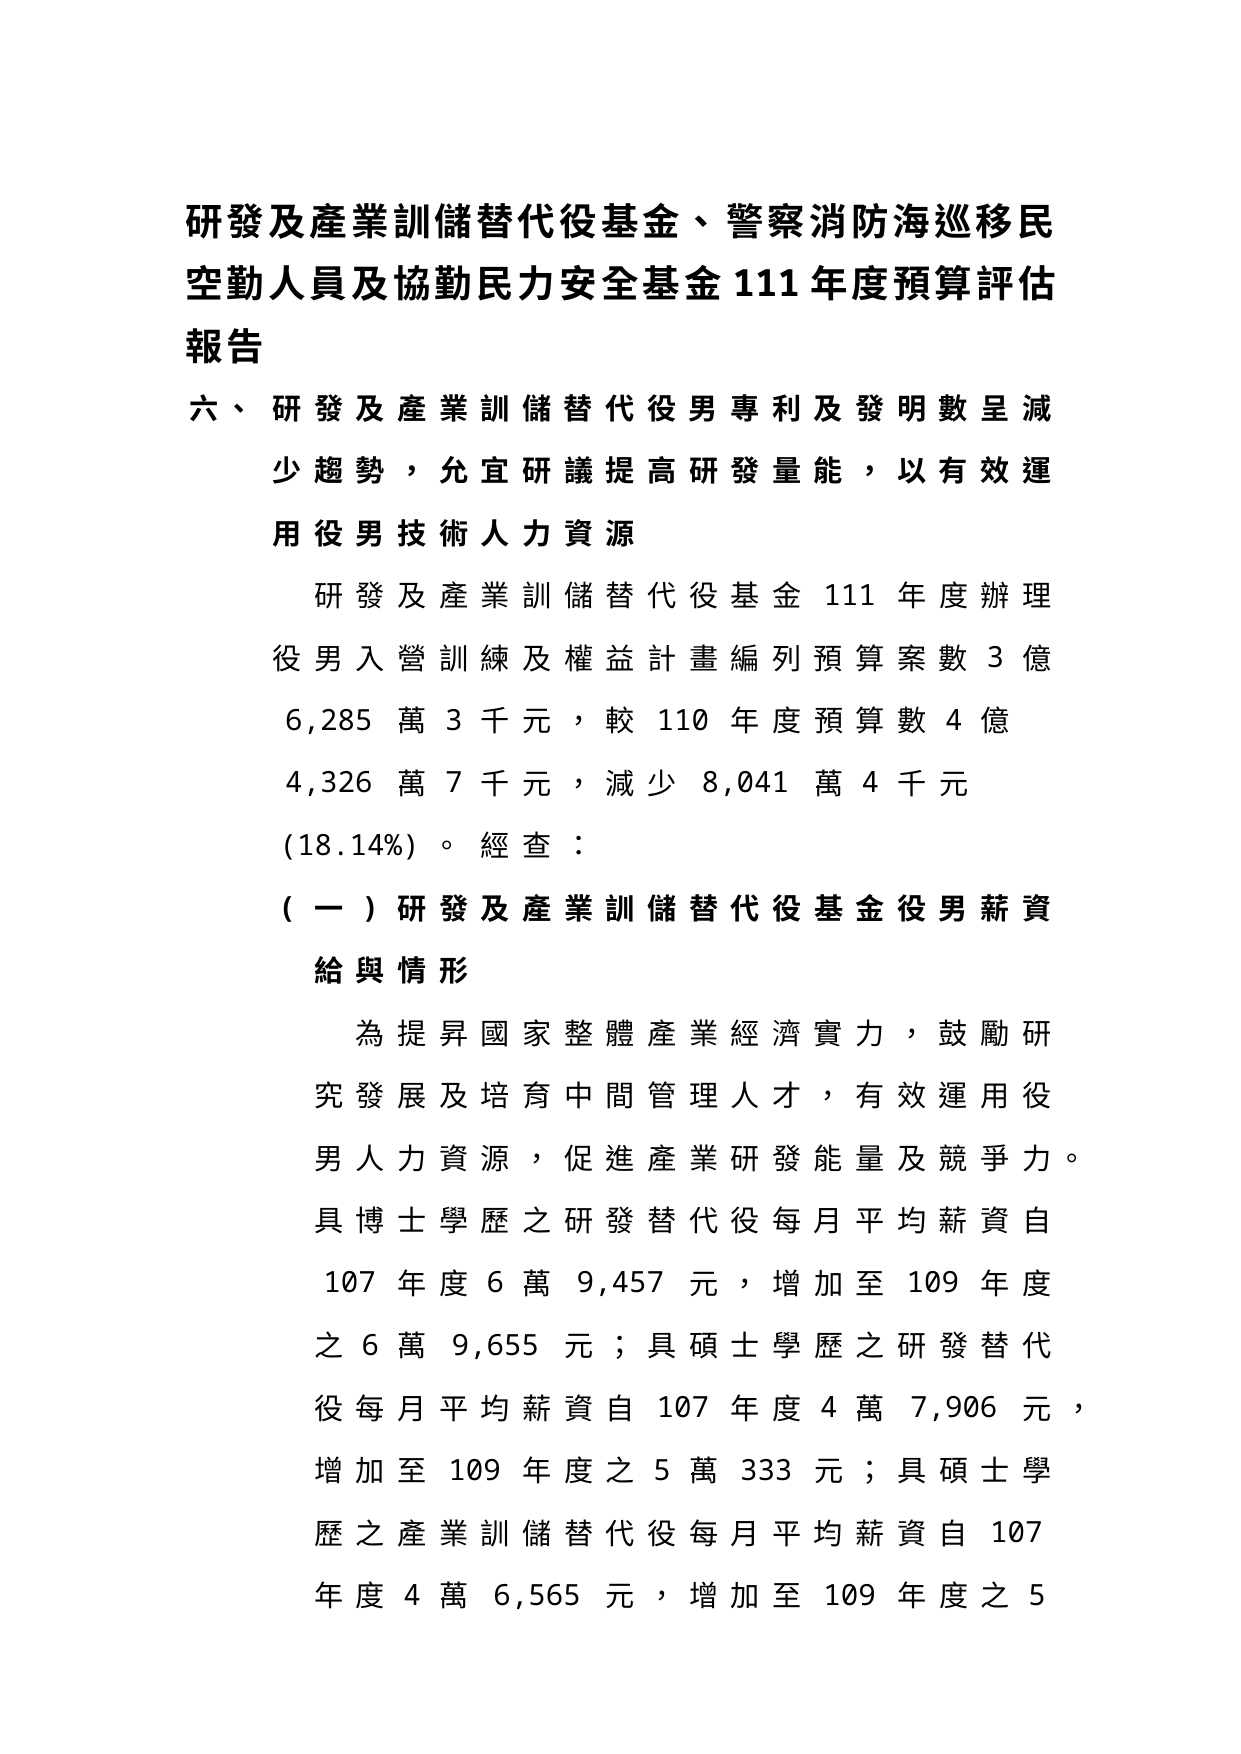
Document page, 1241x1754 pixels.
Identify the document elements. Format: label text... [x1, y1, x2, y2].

text 為提昇國家整體產業經濟實力，鼓勵研究發展及培育中間管理人才，有效運用役男人力資源，促進產業研發能量及競爭力。具博士學歷之研發替代役每月平均薪資自107年度6萬9,457元，增加至109年度之6萬9,655元；具碩士學歷之研發替代役每月平均薪資自107年度4萬7,906元，增加至109年度之5萬333元；具碩士學歷之產業訓儲替代役每月平均薪資自107年度4萬6,565元，增加至109年度之5萬5,200元，惟具博士學歷之產業訓儲替代役每月平均薪資自107年度6萬5,750元，減少至109年度之5萬8,100元(詳表1)，而同期間國人每月平均薪資自5萬2,948元，增加至109年之5萬4,004元，役政署允宜探究薪資下降之原因。 [271, 990, 1058, 1615]
text 研發及產業訓儲替代役基金111年度辦理役男入營訓練及權益計畫編列預算案數3億6,285萬3千元，較110年度預算數4億4,326萬7千元，減少8,041萬4千元(18.14%)。經查： [242, 552, 1058, 865]
text 六、研發及產業訓儲替代役男專利及發明數呈減少趨勢，允宜研議提高研發量能，以有效運用役男技術人力資源 [183, 365, 1058, 552]
text 研發及產業訓儲替代役基金、警察消防海巡移民空勤人員及協勤民力安全基金111年度預算評估報告 [183, 177, 1058, 365]
text (一)研發及產業訓儲替代役基金役男薪資給與情形 [242, 865, 1058, 990]
